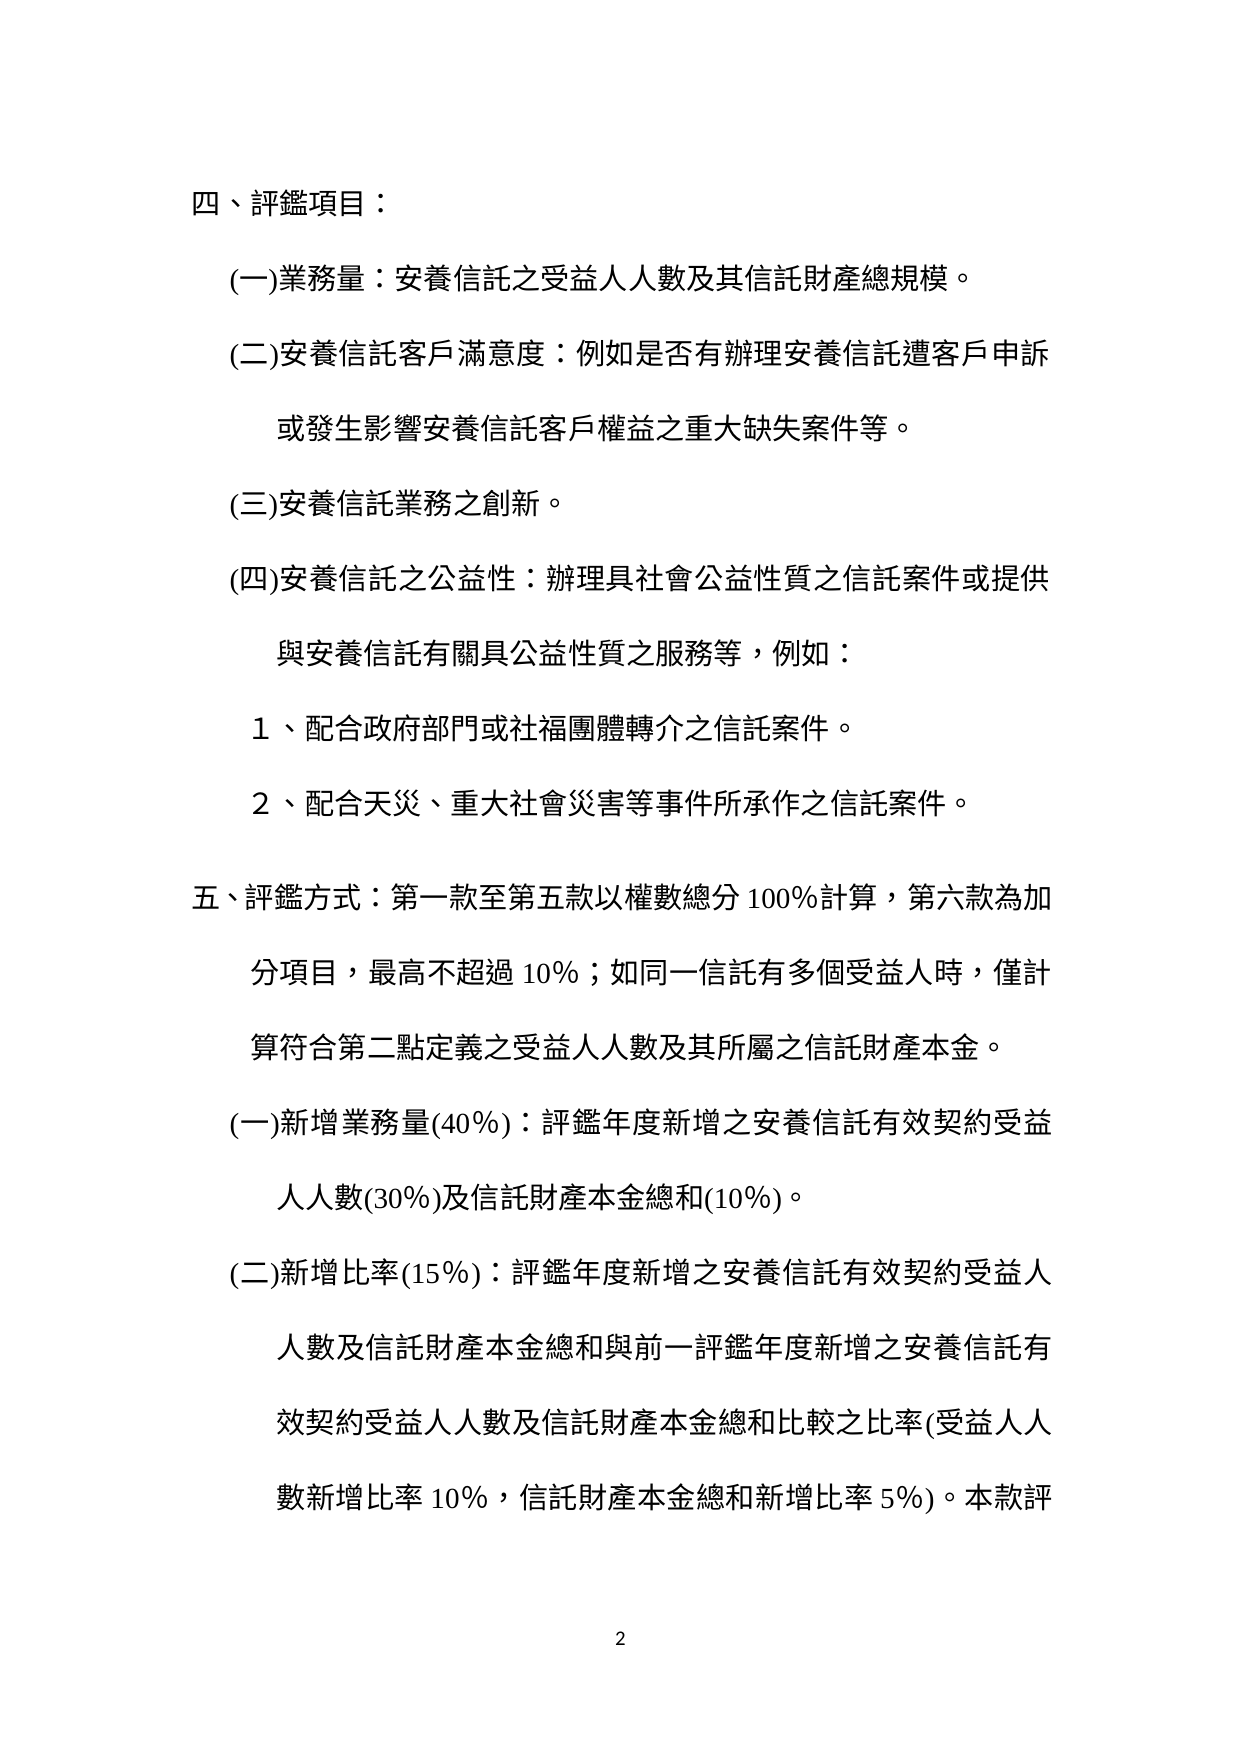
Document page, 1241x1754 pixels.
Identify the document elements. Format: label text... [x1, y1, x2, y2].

text １、配合政府部門或社福團體轉介之信託案件。 [246, 689, 1053, 764]
text (三)安養信託業務之創新。 [229, 464, 1053, 539]
text ２、配合天災、重大社會災害等事件所承作之信託案件。 [246, 764, 1053, 839]
text 四、評鑑項目： [192, 164, 1053, 239]
text (一)業務量：安養信託之受益人人數及其信託財產總規模。 [229, 239, 1053, 314]
text 五、評鑑方式：第一款至第五款以權數總分100％計算，第六款為加分項目，最高不超過10％；如同一信託有多個受益人時，僅計算符合第二點定義之受益人人數及其所屬之信託財產本金。 [192, 858, 1053, 1083]
text (二)安養信託客戶滿意度：例如是否有辦理安養信託遭客戶申訴或發生影響安養信託客戶權益之重大缺失案件等。 [229, 314, 1053, 464]
text (二)新增比率(15％)：評鑑年度新增之安養信託有效契約受益人人數及信託財產本金總和與前一評鑑年度新增之安養信託有效契約受益人人數及信託財產本金總和比較之比率(受益人人數新增比率10％，信託財產本金總和新增比率5％)。本款評 [229, 1233, 1053, 1533]
text (一)新增業務量(40％)：評鑑年度新增之安養信託有效契約受益人人數(30％)及信託財產本金總和(10％)。 [229, 1083, 1053, 1233]
text (四)安養信託之公益性：辦理具社會公益性質之信託案件或提供與安養信託有關具公益性質之服務等，例如： [229, 539, 1053, 689]
